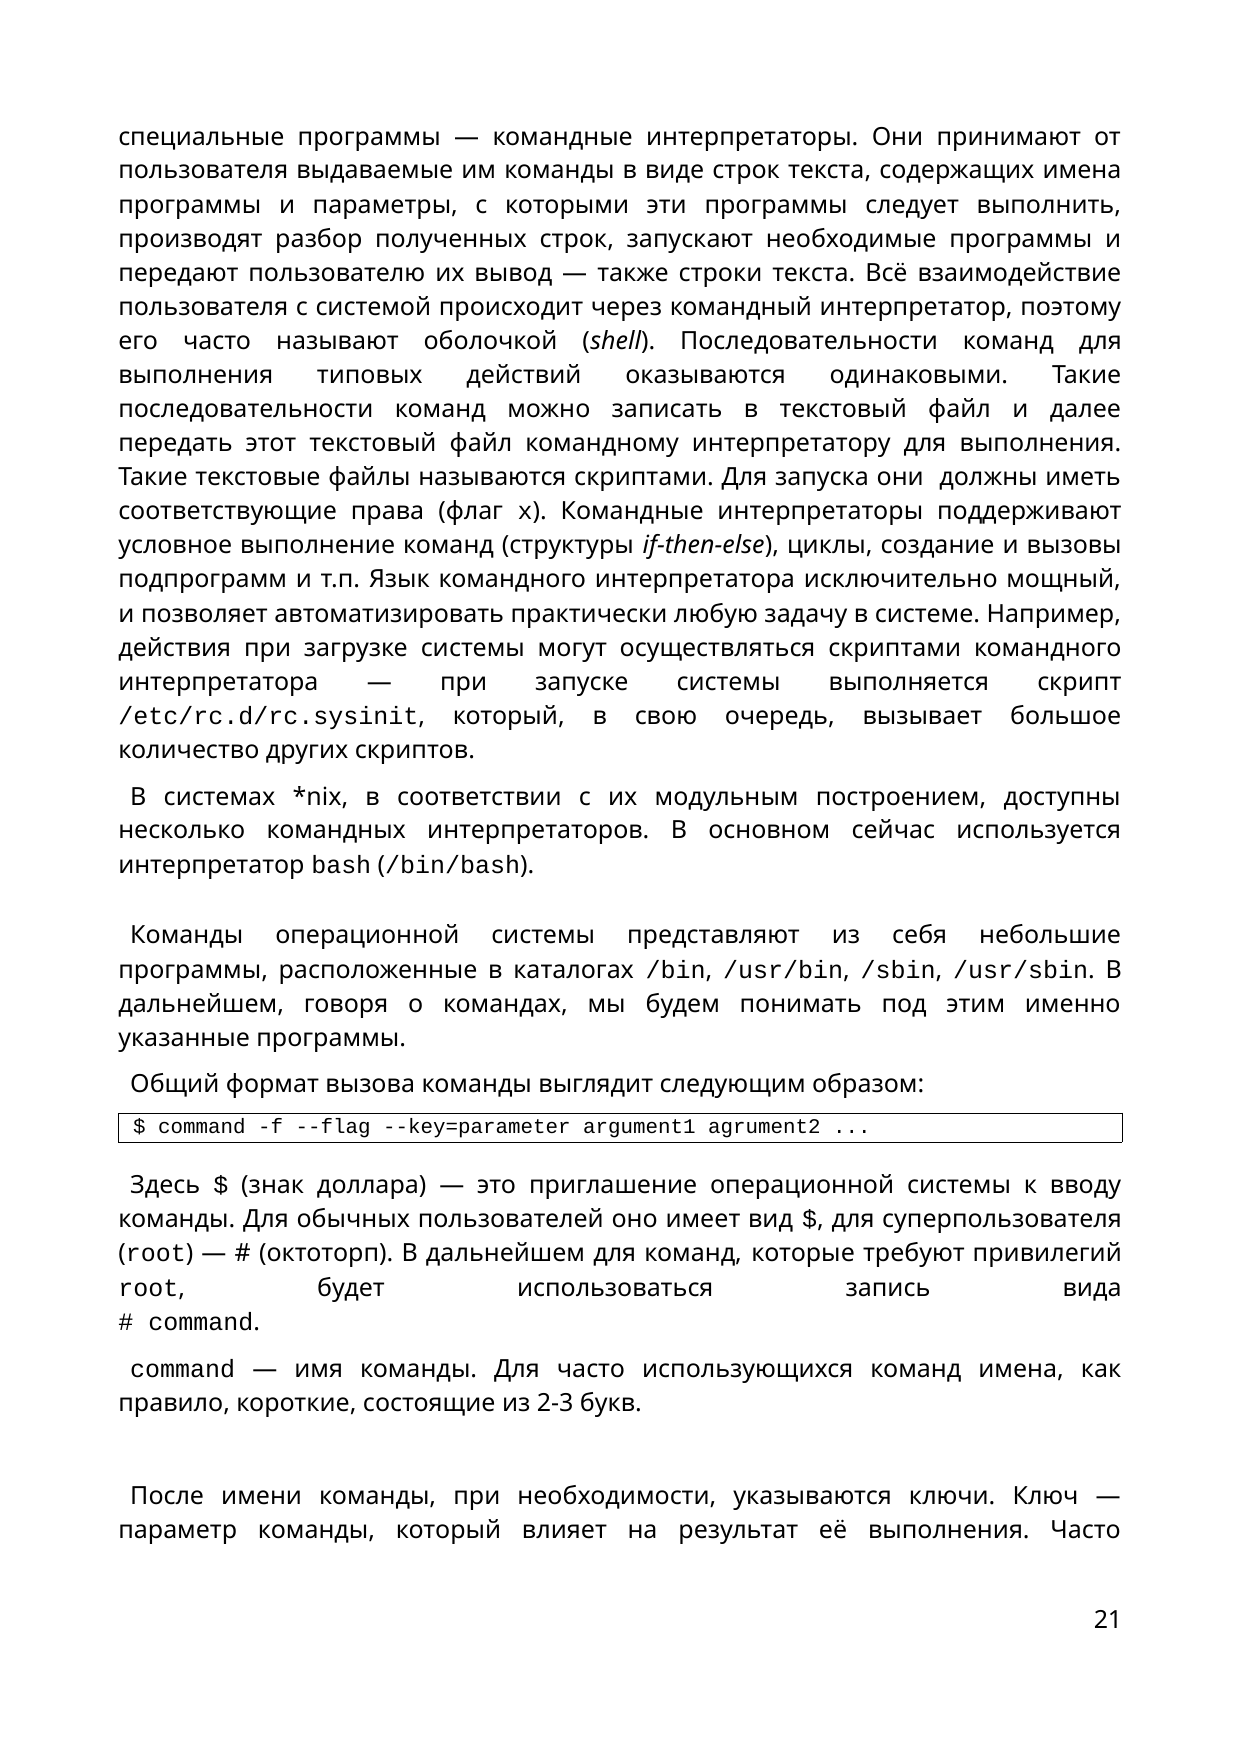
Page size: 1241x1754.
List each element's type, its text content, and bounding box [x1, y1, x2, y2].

text Команды операционной системы представляют из себя небольшие программы, расположенные в каталогах /bin, /usr/bin, /sbin, /usr/sbin. В дальнейшем, говоря о командах, мы будем понимать под этим именно указанные программы. [118, 917, 1122, 1054]
text После имени команды, при необходимости, указываются ключи. Ключ — параметр команды, который влияет на результат её выполнения. Часто [118, 1478, 1122, 1546]
text В системах *nix, в соответствии с их модульным построением, доступны несколько командных интерпретаторов. В основном сейчас используется интерпретатор bash (/bin/bash). [118, 778, 1122, 881]
text $ command -f --flag --key=parameter argument1 agrument2 ... [119, 1114, 1122, 1142]
text Общий формат вызова команды выглядит следующим образом: [118, 1066, 1122, 1100]
text command — имя команды. Для часто использующихся команд имена, как правило, короткие, состоящие из 2-3 букв. [118, 1350, 1122, 1418]
text специальные программы — командные интерпретаторы. Они принимают от пользователя выдаваемые им команды в виде строк текста, содержащих имена программы и параметры, с которыми эти программы следует выполнить, производят разбор полученных строк, запускают необходимые программы и передают пользователю их вывод — также строки текста. Всё взаимодействие пользователя с системой происходит через командный интерпретатор, поэтому его часто называют оболочкой (shell). Последовательности команд для выполнения типовых действий оказываются одинаковыми. Такие последовательности команд можно записать в текстовый файл и далее передать этот текстовый файл командному интерпретатору для выполнения. Такие текстовые файлы называются скриптами. Для запуска они должны иметь соответствующие права (флаг x). Командные интерпретаторы поддерживают условное выполнение команд (структуры if-then-else), циклы, создание и вызовы подпрограмм и т.п. Язык командного интерпретатора исключительно мощный, и позволяет автоматизировать практически любую задачу в системе. Например, действия при загрузке системы могут осуществляться скриптами командного интерпретатора — при запуске системы выполняется скрипт /etc/rc.d/rc.sysinit, который, в свою очередь, вызывает большое количество других скриптов. [118, 118, 1122, 766]
text Здесь $ (знак доллара) — это приглашение операционной системы к вводу команды. Для обычных пользователей оно имеет вид $, для суперпользователя (root) — # (октоторп). В дальнейшем для команд, которые требуют привилегий root, будет использоваться запись вида # command. [118, 1166, 1122, 1338]
